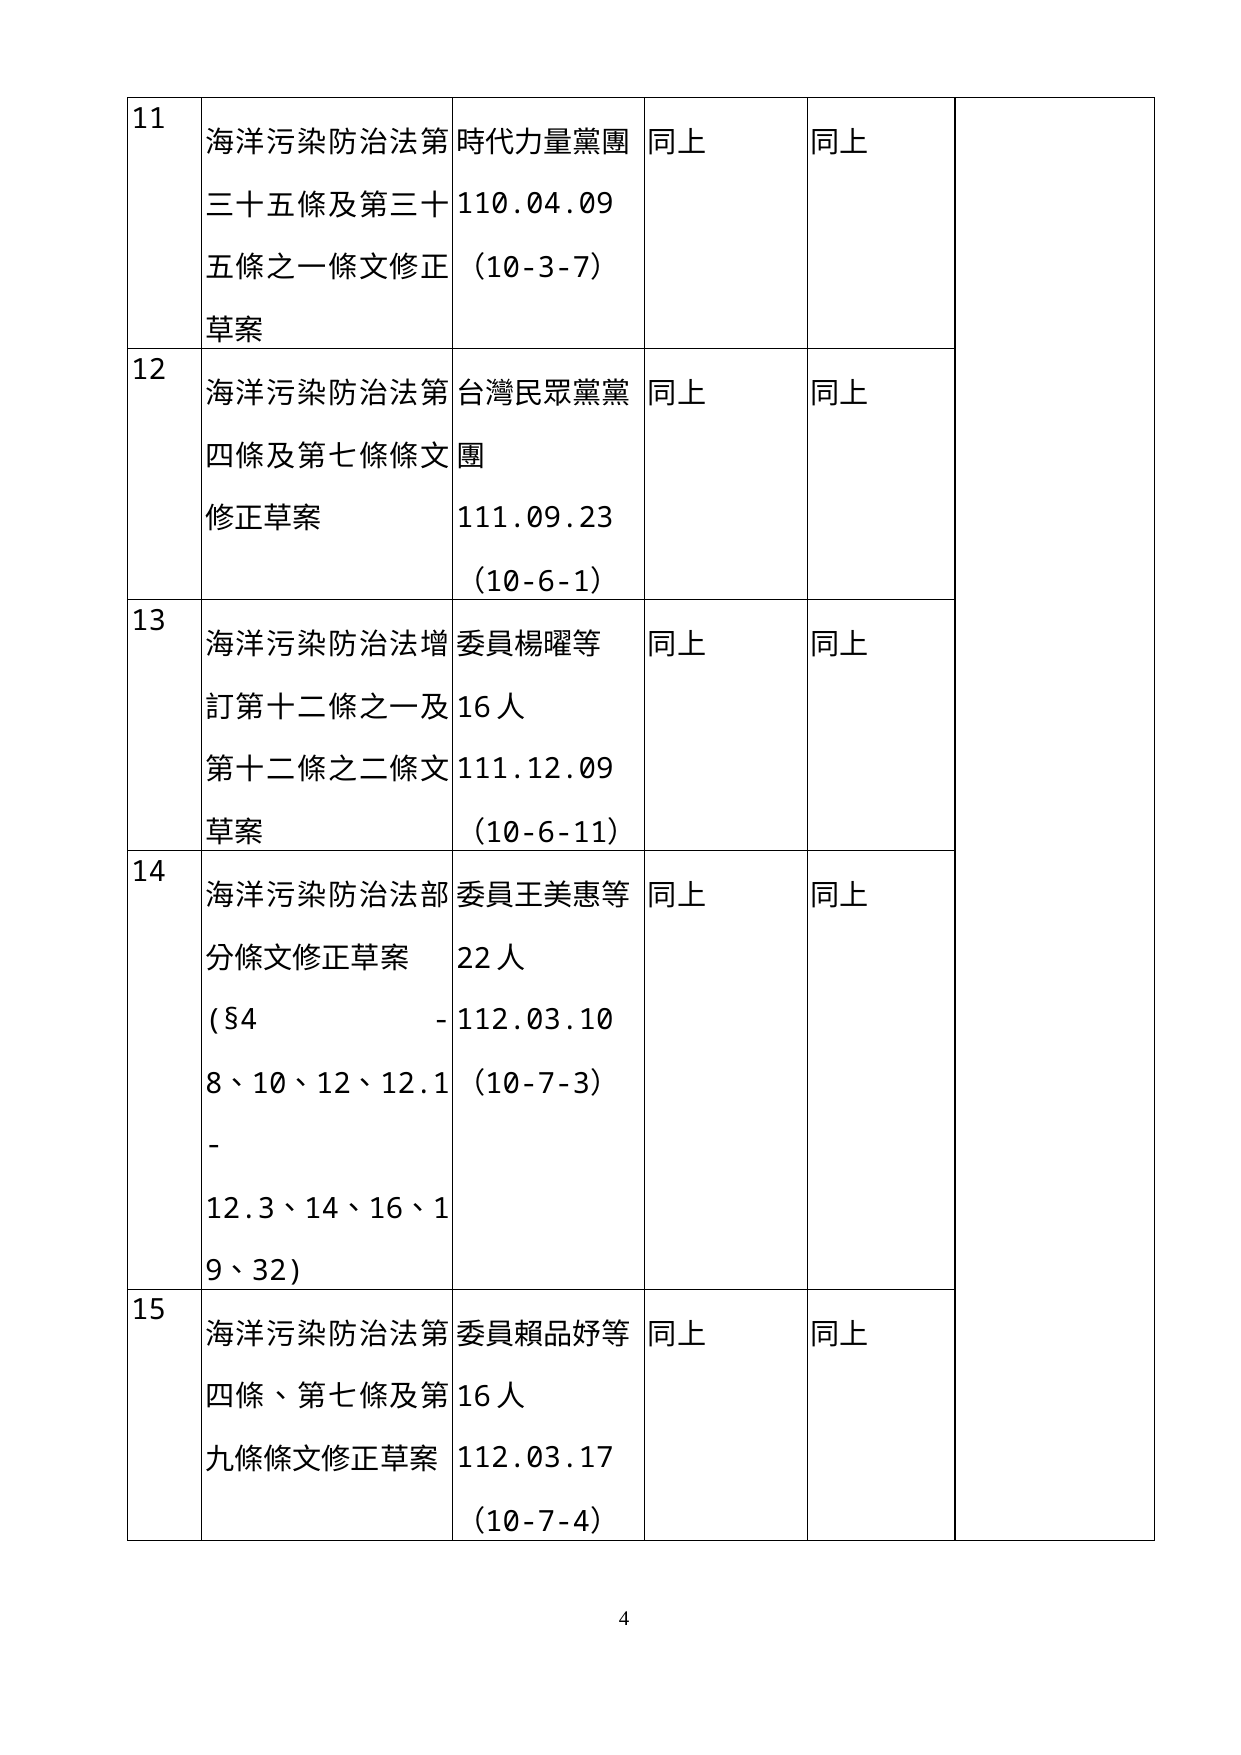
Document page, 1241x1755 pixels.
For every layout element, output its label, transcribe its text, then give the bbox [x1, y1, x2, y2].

table_cell 同上 [808, 600, 954, 850]
table_cell 同上 [645, 98, 807, 348]
table_cell [128, 349, 201, 599]
table_cell 時代力量黨團 110.04.09 （10-3-7） [453, 98, 644, 348]
table_cell 同上 [808, 851, 954, 1289]
table_cell 海洋污染防治法第四條、第七條及第九條條文修正草案 [202, 1290, 452, 1540]
table_cell 台灣民眾黨黨團 111.09.23 （10-6-1） [453, 349, 644, 599]
table_cell 海洋污染防治法部分條文修正草案 (§4 - 8、10、12、12.1 - 12.3、14、16、19、32) [202, 851, 452, 1289]
table_cell 委員王美惠等22人 112.03.10 （10-7-3） [453, 851, 644, 1289]
table_cell 委員楊曜等16人 111.12.09 （10-6-11） [453, 600, 644, 850]
table_cell [128, 600, 201, 850]
table_cell 海洋污染防治法第三十五條及第三十五條之一條文修正草案 [202, 98, 452, 348]
table_cell 同上 [645, 851, 807, 1289]
table_cell 同上 [808, 349, 954, 599]
table_cell 同上 [645, 600, 807, 850]
table_cell [128, 98, 201, 348]
table_cell 海洋污染防治法第四條及第七條條文修正草案 [202, 349, 452, 599]
table_cell [956, 98, 1154, 1540]
table_cell 同上 [808, 98, 954, 348]
table_cell 同上 [645, 1290, 807, 1540]
table_cell [128, 851, 201, 1289]
table_cell 海洋污染防治法增訂第十二條之一及第十二條之二條文草案 [202, 600, 452, 850]
table_cell [128, 1290, 201, 1540]
table_cell 委員賴品妤等16人 112.03.17 （10-7-4） [453, 1290, 644, 1540]
table_cell 同上 [645, 349, 807, 599]
table_cell 同上 [808, 1290, 954, 1540]
